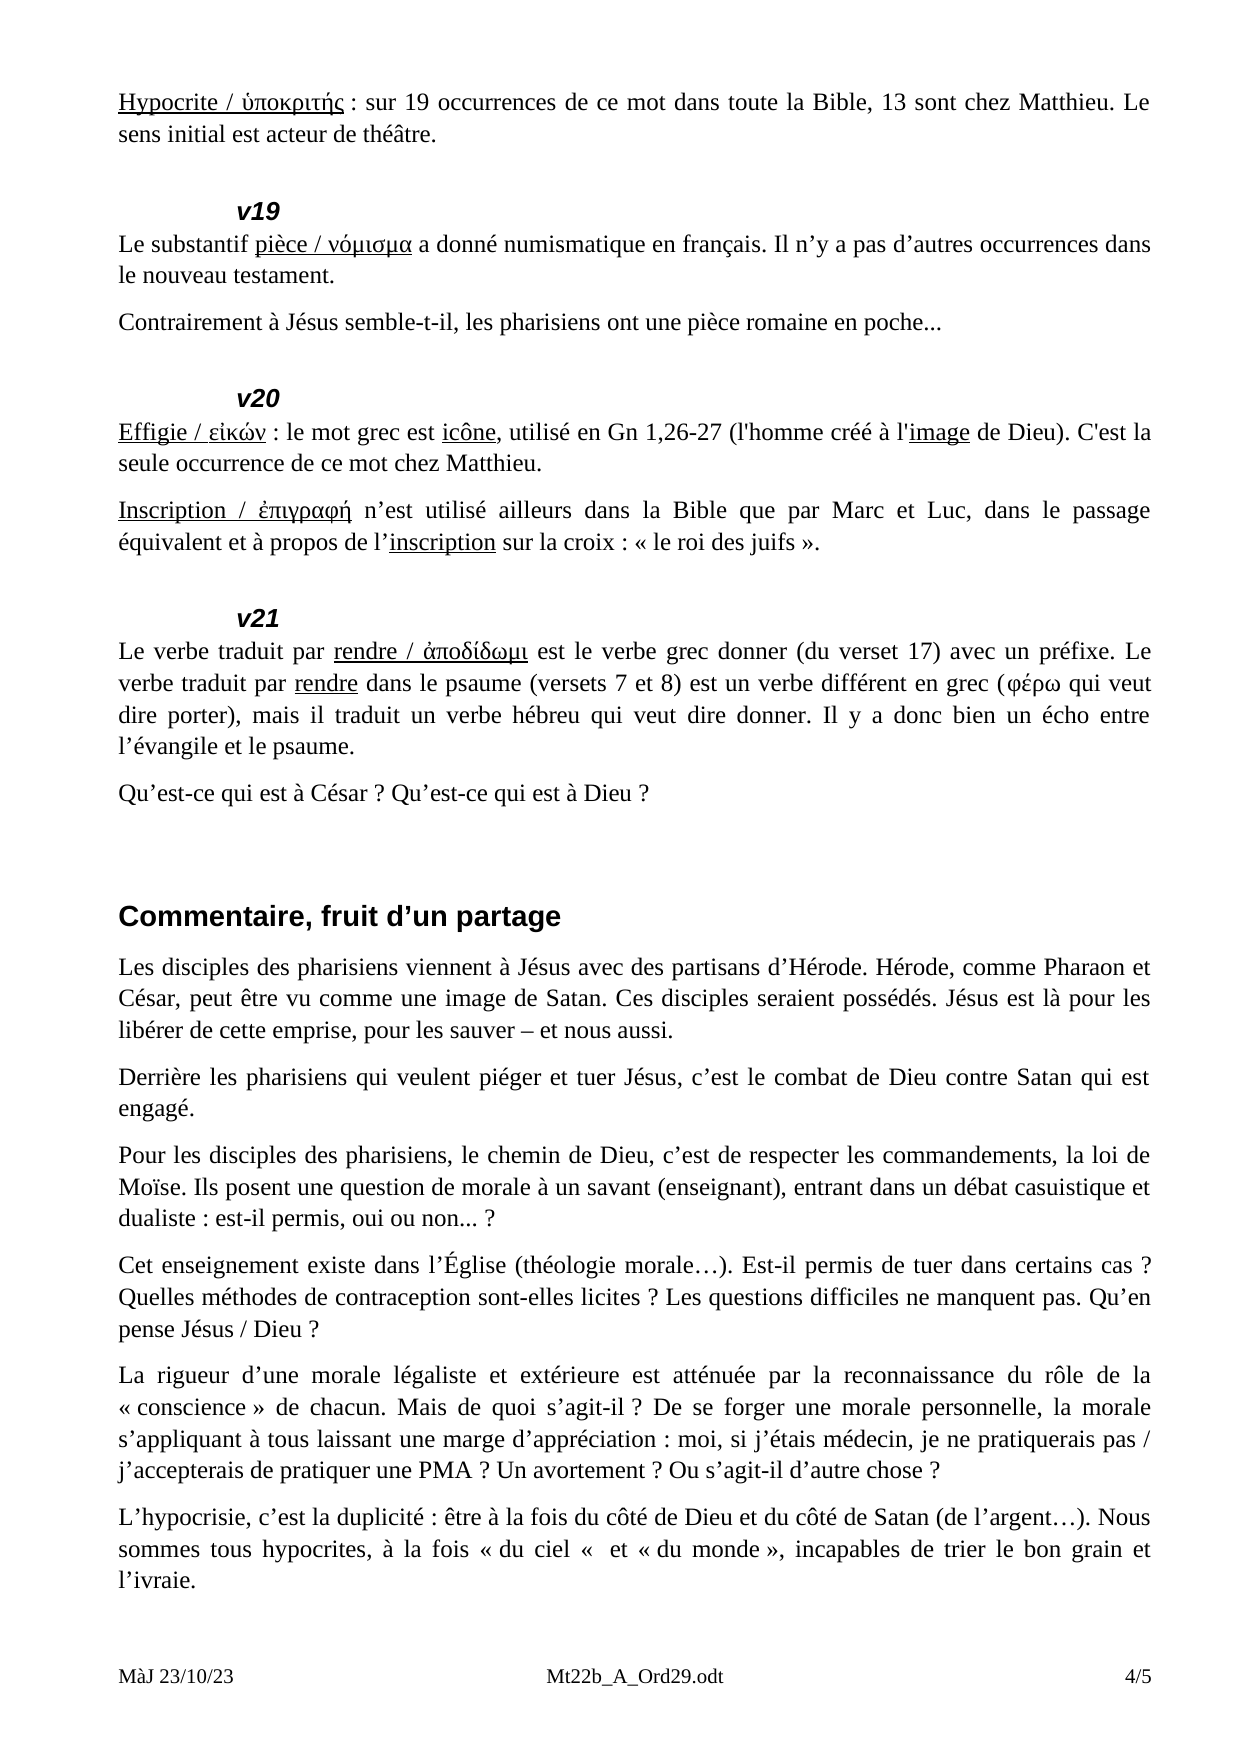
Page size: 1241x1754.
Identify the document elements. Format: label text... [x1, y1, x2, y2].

text Contrairement à Jésus semble-t-il, les pharisiens ont une pièce romaine en poche... [118, 308, 1152, 336]
subtitle v20 [236, 384, 1152, 413]
text La rigueur d’une morale légaliste et extérieure est atténuée par la reconnaissance du rôle de la « conscience » de chacun. Mais de quoi s’agit-il ? De se forger une morale personnelle, la morale s’appliquant à tous laissant une marge d’appréciation : moi, si j’étais médecin, je ne pratiquerais pas / j’accepterais de pratiquer une PMA ? Un avortement ? Ou s’agit-il d’autre chose ? [118, 1361, 1152, 1484]
text Effigie / εἰκών : le mot grec est icône, utilisé en Gn 1,26-27 (l'homme créé à l'image de Dieu). C'est la seule occurrence de ce mot chez Matthieu. [118, 418, 1152, 477]
text Les disciples des pharisiens viennent à Jésus avec des partisans d’Hérode. Hérode, comme Pharaon et César, peut être vu comme une image de Satan. Ces disciples seraient possédés. Jésus est là pour les libérer de cette emprise, pour les sauver – et nous aussi. [118, 953, 1152, 1044]
text Cet enseignement existe dans l’Église (théologie morale…). Est-il permis de tuer dans certains cas ? Quelles méthodes de contraception sont-elles licites ? Les questions difficiles ne manquent pas. Qu’en pense Jésus / Dieu ? [118, 1251, 1152, 1342]
text Inscription / ἐπιγραφή n’est utilisé ailleurs dans la Bible que par Marc et Luc, dans le passage équivalent et à propos de l’inscription sur la croix : « le roi des juifs ». [118, 496, 1152, 555]
text Le substantif pièce / νόμισμα a donné numismatique en français. Il n’y a pas d’autres occurrences dans le nouveau testament. [118, 230, 1152, 289]
subtitle v21 [236, 604, 1152, 633]
text Le verbe traduit par rendre / ἀποδίδωμι est le verbe grec donner (du verset 17) avec un préfixe. Le verbe traduit par rendre dans le psaume (versets 7 et 8) est un verbe différent en grec (φέρω qui veut dire porter), mais il traduit un verbe hébreu qui veut dire donner. Il y a donc bien un écho entre l’évangile et le psaume. [118, 637, 1152, 760]
subtitle Commentaire, fruit d’un partage [118, 900, 1152, 933]
text Derrière les pharisiens qui veulent piéger et tuer Jésus, c’est le combat de Dieu contre Satan qui est engagé. [118, 1063, 1152, 1122]
text Hypocrite / ὑποκριτής : sur 19 occurrences de ce mot dans toute la Bible, 13 sont chez Matthieu. Le sens initial est acteur de théâtre. [118, 88, 1152, 148]
subtitle v19 [236, 197, 1152, 226]
text L’hypocrisie, c’est la duplicité : être à la fois du côté de Dieu et du côté de Satan (de l’argent…). Nous sommes tous hypocrites, à la fois « du ciel « et « du monde », incapables de trier le bon grain et l’ivraie. [118, 1503, 1152, 1594]
text Qu’est-ce qui est à César ? Qu’est-ce qui est à Dieu ? [118, 779, 1152, 807]
text Pour les disciples des pharisiens, le chemin de Dieu, c’est de respecter les commandements, la loi de Moïse. Ils posent une question de morale à un savant (enseignant), entrant dans un débat casuistique et dualiste : est-il permis, oui ou non... ? [118, 1141, 1152, 1232]
